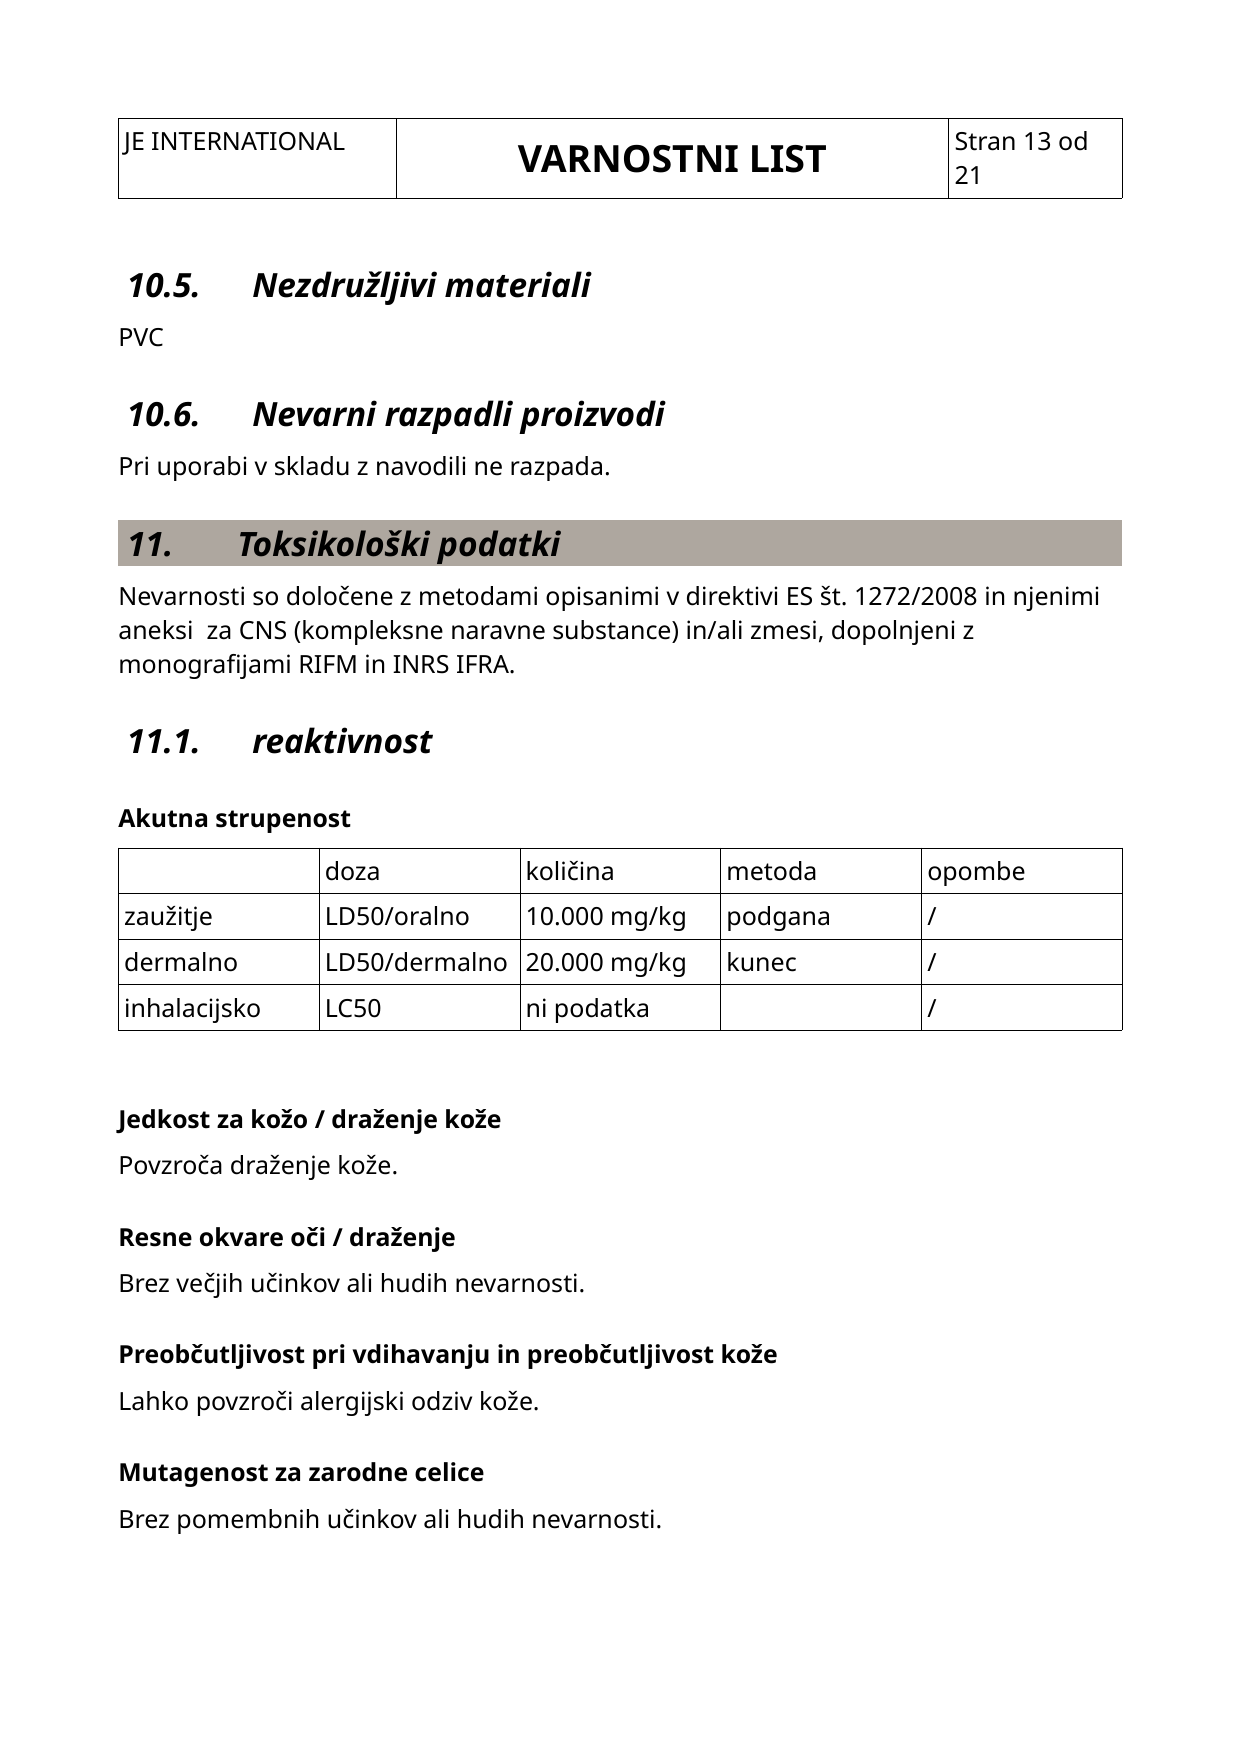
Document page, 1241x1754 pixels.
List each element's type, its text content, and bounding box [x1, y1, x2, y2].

subtitle reaktivnost [118, 718, 1122, 764]
table_header doza [320, 849, 520, 893]
table_cell 20.000 mg/kg [521, 940, 720, 984]
subtitle Resne okvare oči / draženje [118, 1219, 1122, 1253]
subtitle Toksikološki podatki [118, 520, 1122, 566]
subtitle Jedkost za kožo / draženje kože [118, 1102, 1122, 1135]
table_header opombe [922, 849, 1122, 893]
subtitle Akutna strupenost [118, 801, 1122, 835]
text PVC [118, 319, 1122, 353]
table_cell 10.000 mg/kg [521, 894, 720, 939]
text Nevarnosti so določene z metodami opisanimi v direktivi ES št. 1272/2008 in njenimi aneksi za CNS (kompleksne naravne substance) in/ali zmesi, dopolnjeni z monografijami RIFM in INRS IFRA. [118, 579, 1122, 681]
subtitle Nezdružljivi materiali [118, 261, 1122, 307]
text Brez večjih učinkov ali hudih nevarnosti. [118, 1266, 1122, 1300]
table_cell inhalacijsko [119, 985, 319, 1030]
table_header metoda [721, 849, 921, 893]
table_header [119, 849, 319, 893]
table_cell LD50/dermalno [320, 940, 520, 984]
text Brez pomembnih učinkov ali hudih nevarnosti. [118, 1501, 1122, 1535]
subtitle Mutagenost za zarodne celice [118, 1455, 1122, 1489]
table_cell / [922, 894, 1122, 939]
table_cell / [922, 940, 1122, 984]
table_cell dermalno [119, 940, 319, 984]
table_cell ni podatka [521, 985, 720, 1030]
subtitle Nevarni razpadli proizvodi [118, 391, 1122, 436]
table_cell [721, 985, 921, 1030]
table_cell LD50/oralno [320, 894, 520, 939]
subtitle Preobčutljivost pri vdihavanju in preobčutljivost kože [118, 1337, 1122, 1371]
table_cell kunec [721, 940, 921, 984]
table_cell LC50 [320, 985, 520, 1030]
table_header količina [521, 849, 720, 893]
text Pri uporabi v skladu z navodili ne razpada. [118, 449, 1122, 483]
table_cell podgana [721, 894, 921, 939]
text Povzroča draženje kože. [118, 1148, 1122, 1182]
text Lahko povzroči alergijski odziv kože. [118, 1383, 1122, 1418]
table_cell zaužitje [119, 894, 319, 939]
table_cell / [922, 985, 1122, 1030]
